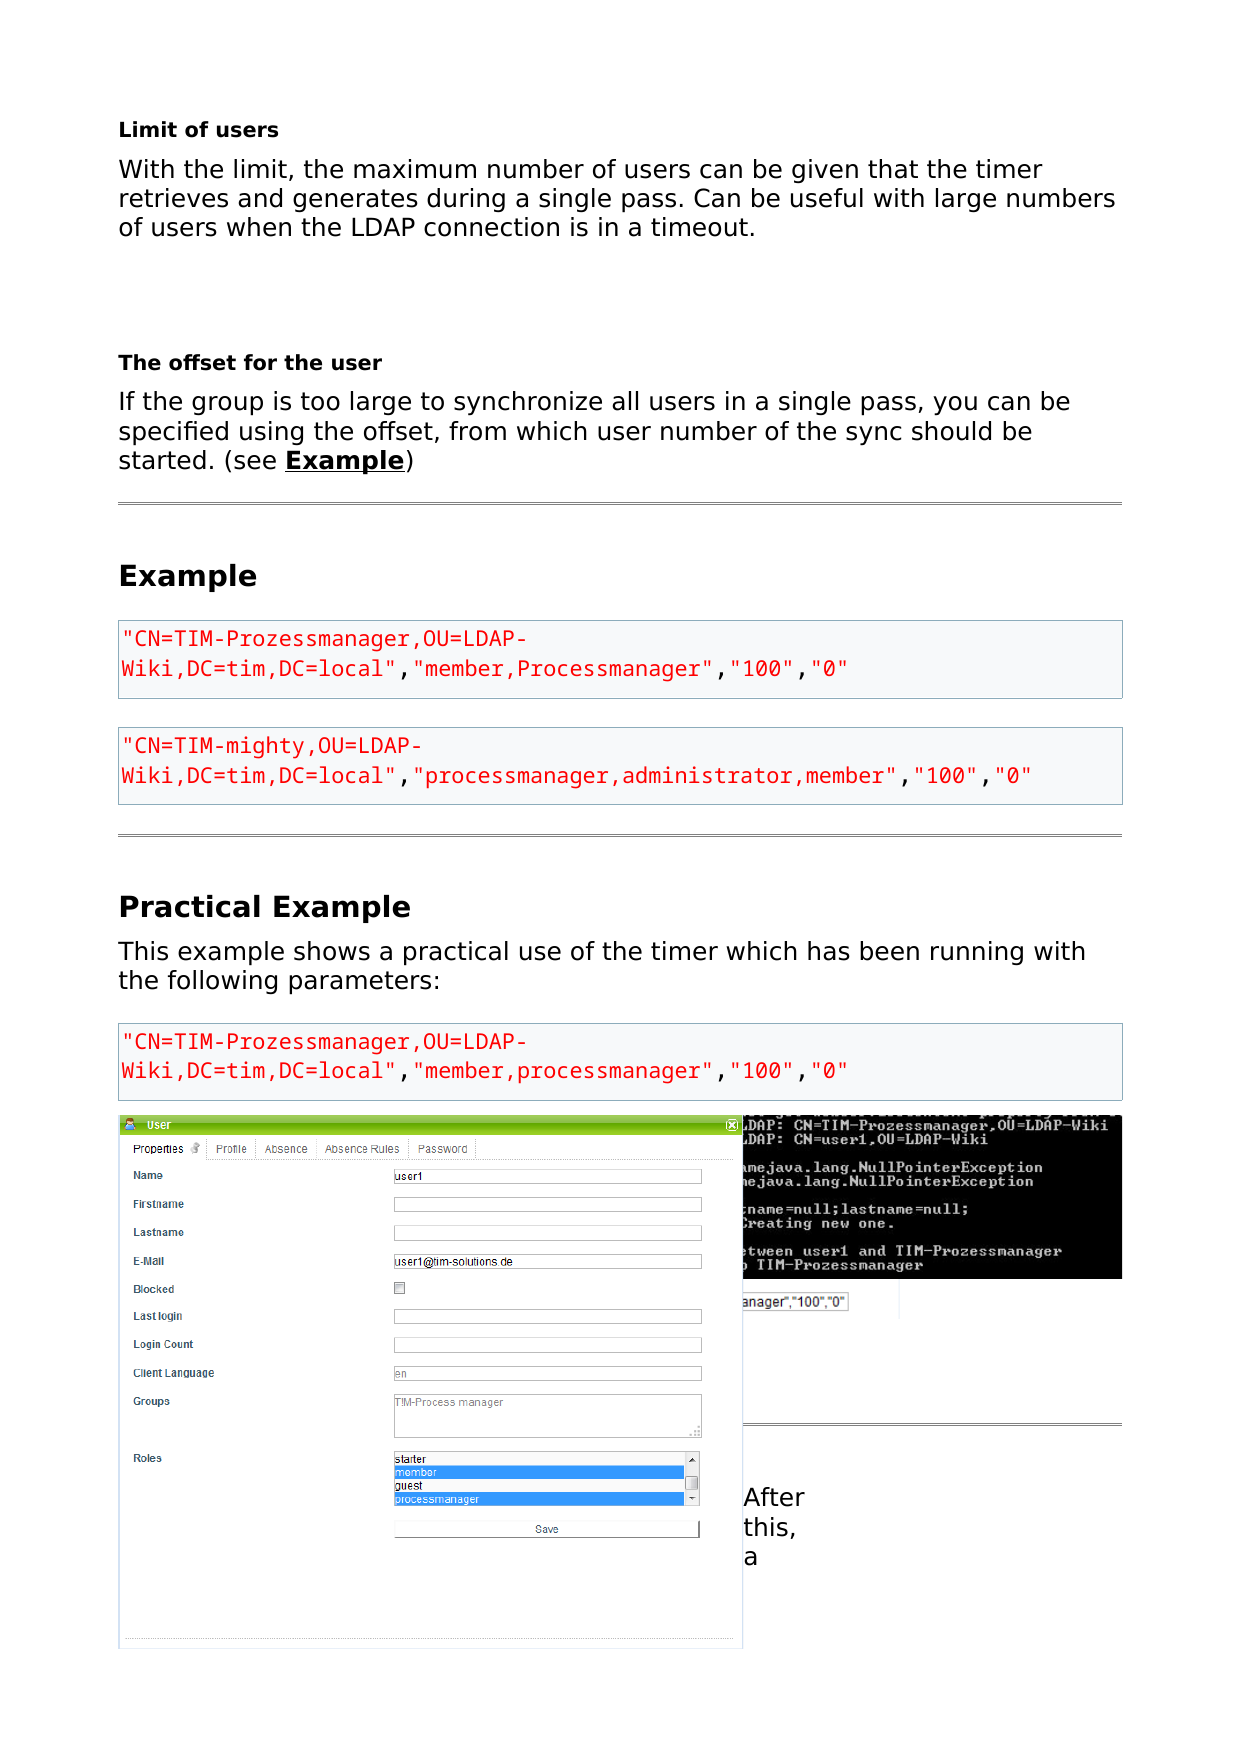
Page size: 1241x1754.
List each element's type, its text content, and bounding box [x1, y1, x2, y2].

table_header "CN=TIM-mighty,OU=LDAP-Wiki,DC=tim,DC=local","processmanager,administrator,member","100","0" [119, 728, 1122, 804]
subtitle The offset for the user [118, 351, 1122, 375]
picture [118, 1115, 1123, 1649]
table_header "CN=TIM-Prozessmanager,OU=LDAP-Wiki,DC=tim,DC=local","member,processmanager","100","0" [119, 1024, 1122, 1100]
text This example shows a practical use of the timer which has been running with the following parameters: [118, 937, 1122, 995]
subtitle Example [118, 559, 1122, 593]
text After this, a [744, 1454, 1122, 1571]
subtitle Limit of users [118, 118, 1122, 142]
table_header "CN=TIM-Prozessmanager,OU=LDAP-Wiki,DC=tim,DC=local","member,Processmanager","100","0" [119, 621, 1122, 697]
text If the group is too large to synchronize all users in a single pass, you can be specified using the offset, from which user number of the sync should be started. (see Example) [118, 387, 1122, 475]
subtitle Practical Example [118, 891, 1122, 924]
text With the limit, the maximum number of users can be given that the timer retrieves and generates during a single pass. Can be useful with large numbers of users when the LDAP connection is in a timeout. [118, 155, 1122, 242]
